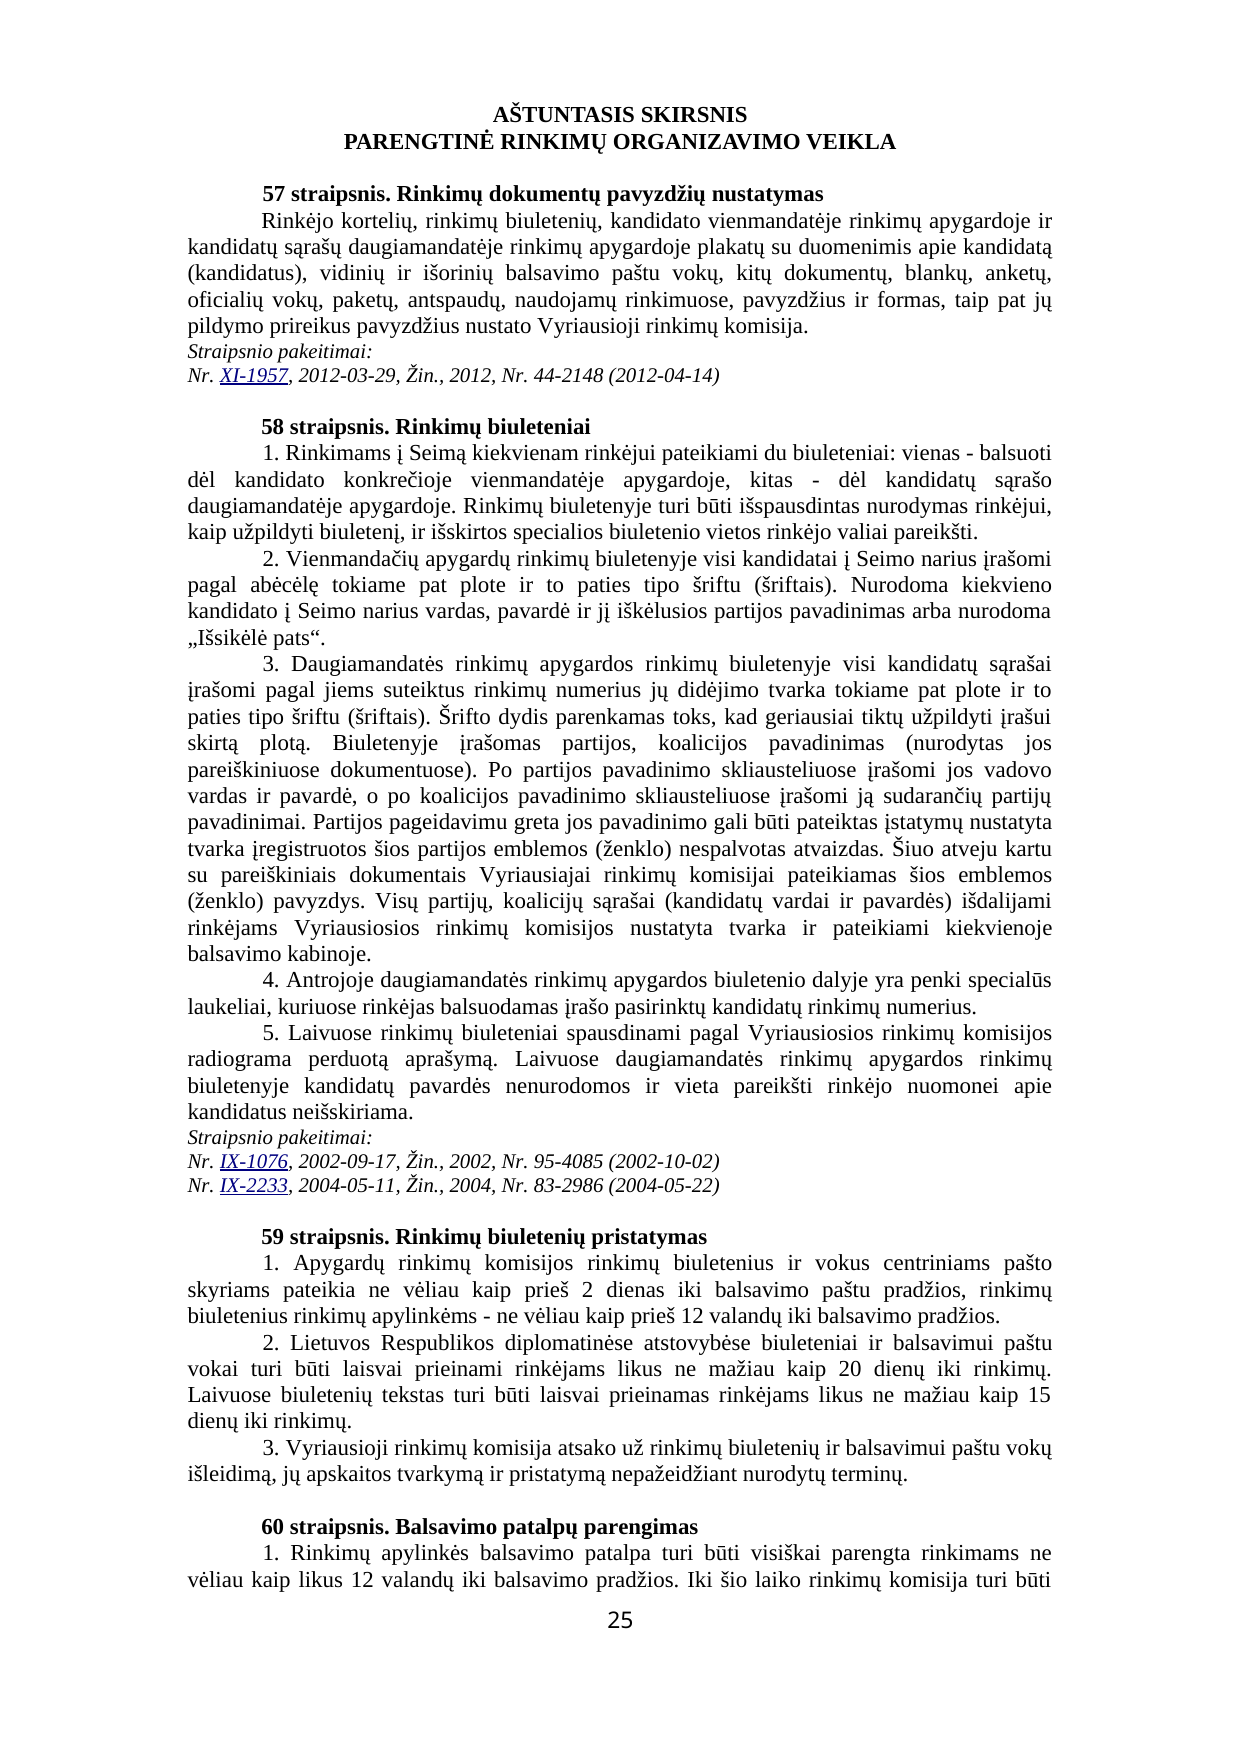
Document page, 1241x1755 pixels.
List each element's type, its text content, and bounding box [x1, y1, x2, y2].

text 4. Antrojoje daugiamandatės rinkimų apygardos biuletenio dalyje yra penki specialūs laukeliai, kuriuose rinkėjas balsuodamas įrašo pasirinktų kandidatų rinkimų numerius. [187, 966, 1053, 1019]
text Nr. IX-1076, 2002-09-17, Žin., 2002, Nr. 95-4085 (2002-10-02) [187, 1149, 1053, 1173]
text 1. Apygardų rinkimų komisijos rinkimų biuletenius ir vokus centriniams pašto skyriams pateikia ne vėliau kaip prieš 2 dienas iki balsavimo paštu pradžios, rinkimų biuletenius rinkimų apylinkėms - ne vėliau kaip prieš 12 valandų iki balsavimo pradžios. [187, 1249, 1053, 1328]
text 3. Vyriausioji rinkimų komisija atsako už rinkimų biuletenių ir balsavimui paštu vokų išleidimą, jų apskaitos tvarkymą ir pristatymą nepažeidžiant nurodytų terminų. [187, 1434, 1053, 1487]
text 1. Rinkimams į Seimą kiekvienam rinkėjui pateikiami du biuleteniai: vienas - balsuoti dėl kandidato konkrečioje vienmandatėje apygardoje, kitas - dėl kandidatų sąrašo daugiamandatėje apygardoje. Rinkimų biuletenyje turi būti išspausdintas nurodymas rinkėjui, kaip užpildyti biuletenį, ir išskirtos specialios biuletenio vietos rinkėjo valiai pareikšti. [187, 439, 1053, 545]
text 3. Daugiamandatės rinkimų apygardos rinkimų biuletenyje visi kandidatų sąrašai įrašomi pagal jiems suteiktus rinkimų numerius jų didėjimo tvarka tokiame pat plote ir to paties tipo šriftu (šriftais). Šrifto dydis parenkamas toks, kad geriausiai tiktų užpildyti įrašui skirtą plotą. Biuletenyje įrašomas partijos, koalicijos pavadinimas (nurodytas jos pareiškiniuose dokumentuose). Po partijos pavadinimo skliausteliuose įrašomi jos vadovo vardas ir pavardė, o po koalicijos pavadinimo skliausteliuose įrašomi ją sudarančių partijų pavadinimai. Partijos pageidavimu greta jos pavadinimo gali būti pateiktas įstatymų nustatyta tvarka įregistruotos šios partijos emblemos (ženklo) nespalvotas atvaizdas. Šiuo atveju kartu su pareiškiniais dokumentais Vyriausiajai rinkimų komisijai pateikiamas šios emblemos (ženklo) pavyzdys. Visų partijų, koalicijų sąrašai (kandidatų vardai ir pavardės) išdalijami rinkėjams Vyriausiosios rinkimų komisijos nustatyta tvarka ir pateikiami kiekvienoje balsavimo kabinoje. [187, 650, 1053, 966]
subtitle AŠTUNTASIS SKIRSNIS [187, 101, 1053, 128]
text Straipsnio pakeitimai: [187, 1124, 1053, 1149]
text 58 straipsnis. Rinkimų biuleteniai [187, 413, 1053, 439]
text 57 straipsnis. Rinkimų dokumentų pavyzdžių nustatymas [187, 180, 1053, 207]
text 2. Lietuvos Respublikos diplomatinėse atstovybėse biuleteniai ir balsavimui paštu vokai turi būti laisvai prieinami rinkėjams likus ne mažiau kaip 20 dienų iki rinkimų. Laivuose biuletenių tekstas turi būti laisvai prieinamas rinkėjams likus ne mažiau kaip 15 dienų iki rinkimų. [187, 1328, 1053, 1434]
text 5. Laivuose rinkimų biuleteniai spausdinami pagal Vyriausiosios rinkimų komisijos radiograma perduotą aprašymą. Laivuose daugiamandatės rinkimų apygardos rinkimų biuletenyje kandidatų pavardės nenurodomos ir vieta pareikšti rinkėjo nuomonei apie kandidatus neišskiriama. [187, 1019, 1053, 1124]
text Nr. XI-1957, 2012-03-29, Žin., 2012, Nr. 44-2148 (2012-04-14) [187, 363, 1053, 387]
text 2. Vienmandačių apygardų rinkimų biuletenyje visi kandidatai į Seimo narius įrašomi pagal abėcėlę tokiame pat plote ir to paties tipo šriftu (šriftais). Nurodoma kiekvieno kandidato į Seimo narius vardas, pavardė ir jį iškėlusios partijos pavadinimas arba nurodoma „Išsikėlė pats“. [187, 545, 1053, 650]
text 59 straipsnis. Rinkimų biuletenių pristatymas [187, 1223, 1053, 1249]
text Rinkėjo kortelių, rinkimų biuletenių, kandidato vienmandatėje rinkimų apygardoje ir kandidatų sąrašų daugiamandatėje rinkimų apygardoje plakatų su duomenimis apie kandidatą (kandidatus), vidinių ir išorinių balsavimo paštu vokų, kitų dokumentų, blankų, anketų, oficialių vokų, paketų, antspaudų, naudojamų rinkimuose, pavyzdžius ir formas, taip pat jų pildymo prireikus pavyzdžius nustato Vyriausioji rinkimų komisija. [187, 207, 1053, 338]
text 1. Rinkimų apylinkės balsavimo patalpa turi būti visiškai parengta rinkimams ne vėliau kaip likus 12 valandų iki balsavimo pradžios. Iki šio laiko rinkimų komisija turi būti [187, 1539, 1053, 1592]
text 60 straipsnis. Balsavimo patalpų parengimas [187, 1513, 1053, 1539]
text Nr. IX-2233, 2004-05-11, Žin., 2004, Nr. 83-2986 (2004-05-22) [187, 1173, 1053, 1197]
text Straipsnio pakeitimai: [187, 338, 1053, 363]
subtitle PARENGTINĖ RINKIMŲ ORGANIZAVIMO VEIKLA [187, 128, 1053, 154]
